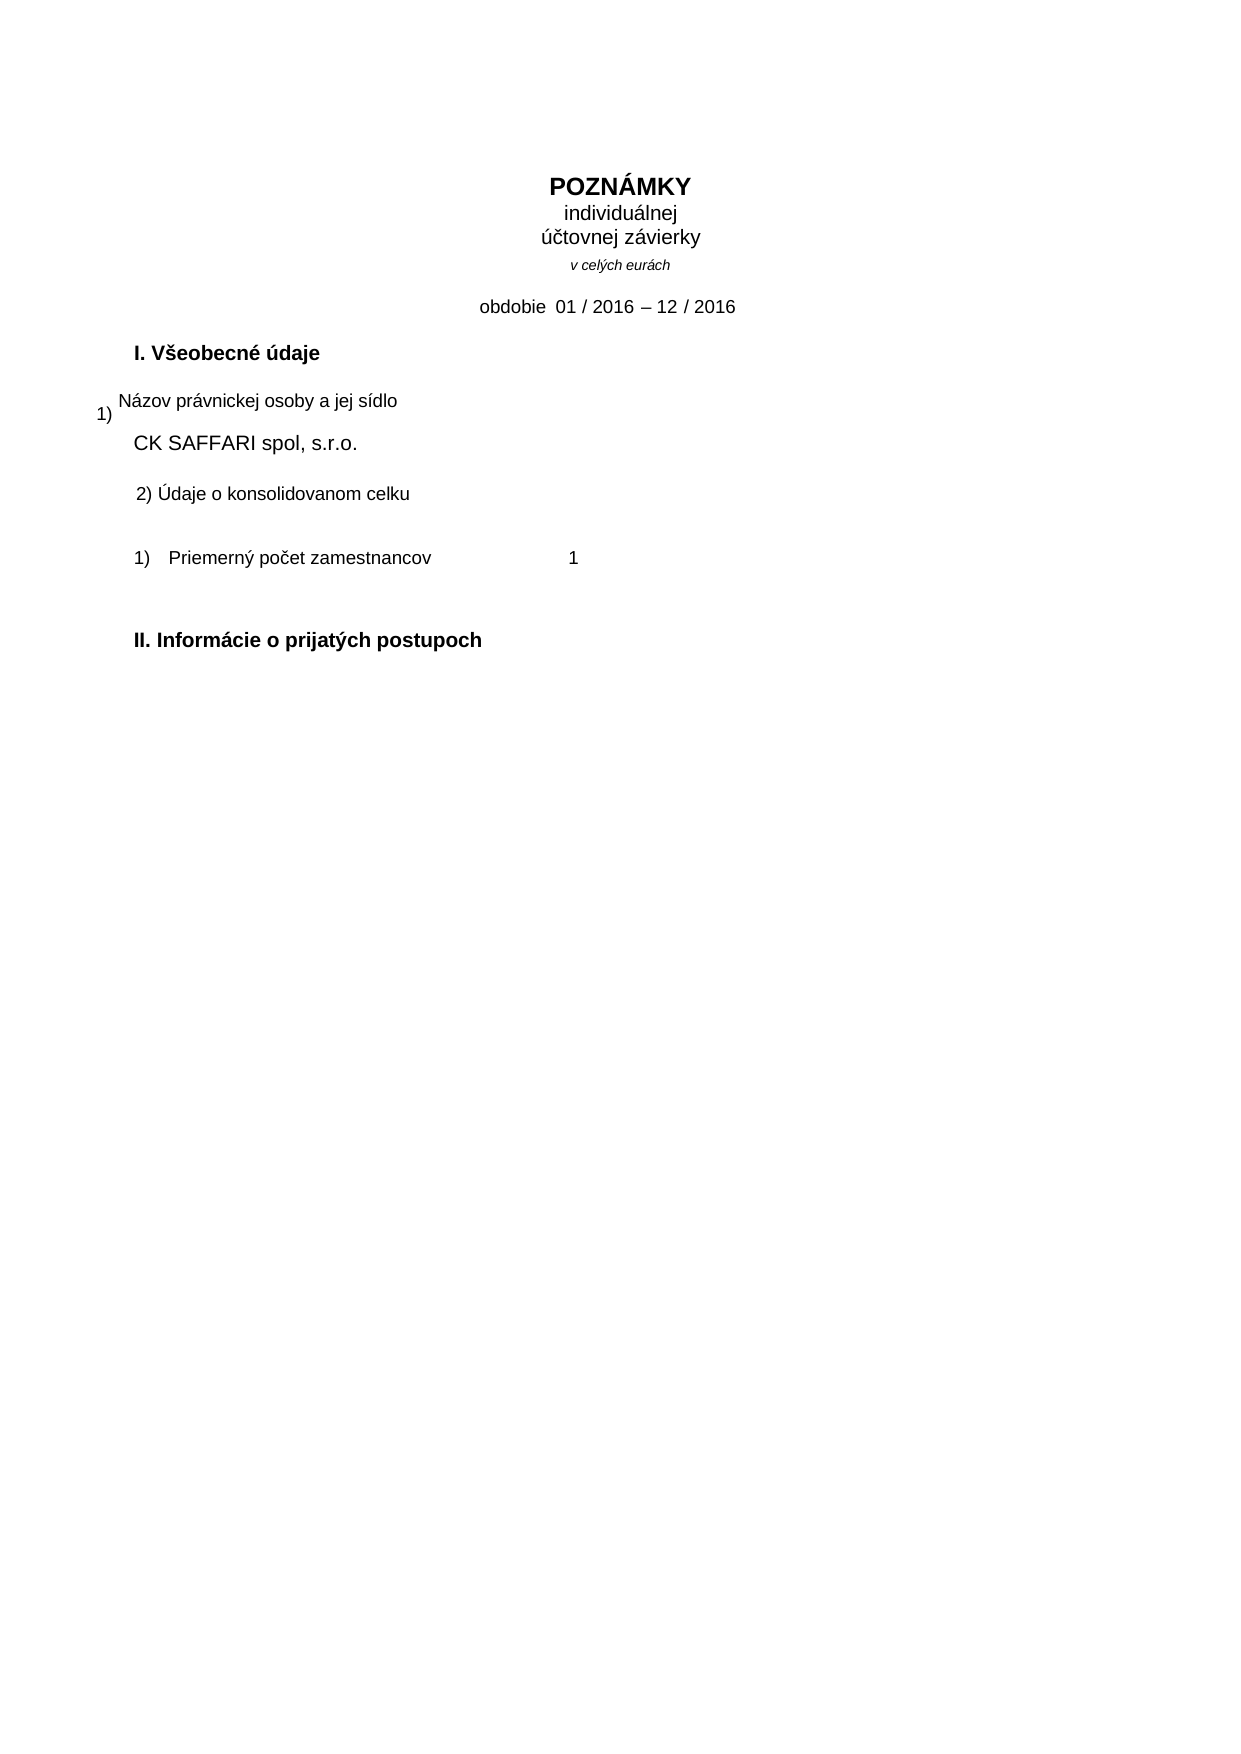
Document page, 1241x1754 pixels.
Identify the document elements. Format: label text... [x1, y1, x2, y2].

text CK SAFFARI spol, s.r.o. [133, 431, 1122, 454]
text obdobie 01 / 2016 – 12 / 2016 [118, 296, 1097, 317]
subtitle individuálnej účtovnej závierky [538, 201, 703, 249]
subtitle Všeobecné údaje [134, 341, 1122, 364]
text POZNÁMKY [537, 172, 703, 201]
list Údaje o konsolidovanom celku [136, 483, 1122, 504]
subtitle Informácie o prijatých postupoch [133, 628, 1122, 652]
text v celých eurách [538, 256, 703, 273]
list Názov právnickej osoby a jej sídlo [96, 390, 1122, 424]
list Priemerný počet zamestnancov 1 [134, 547, 1122, 568]
